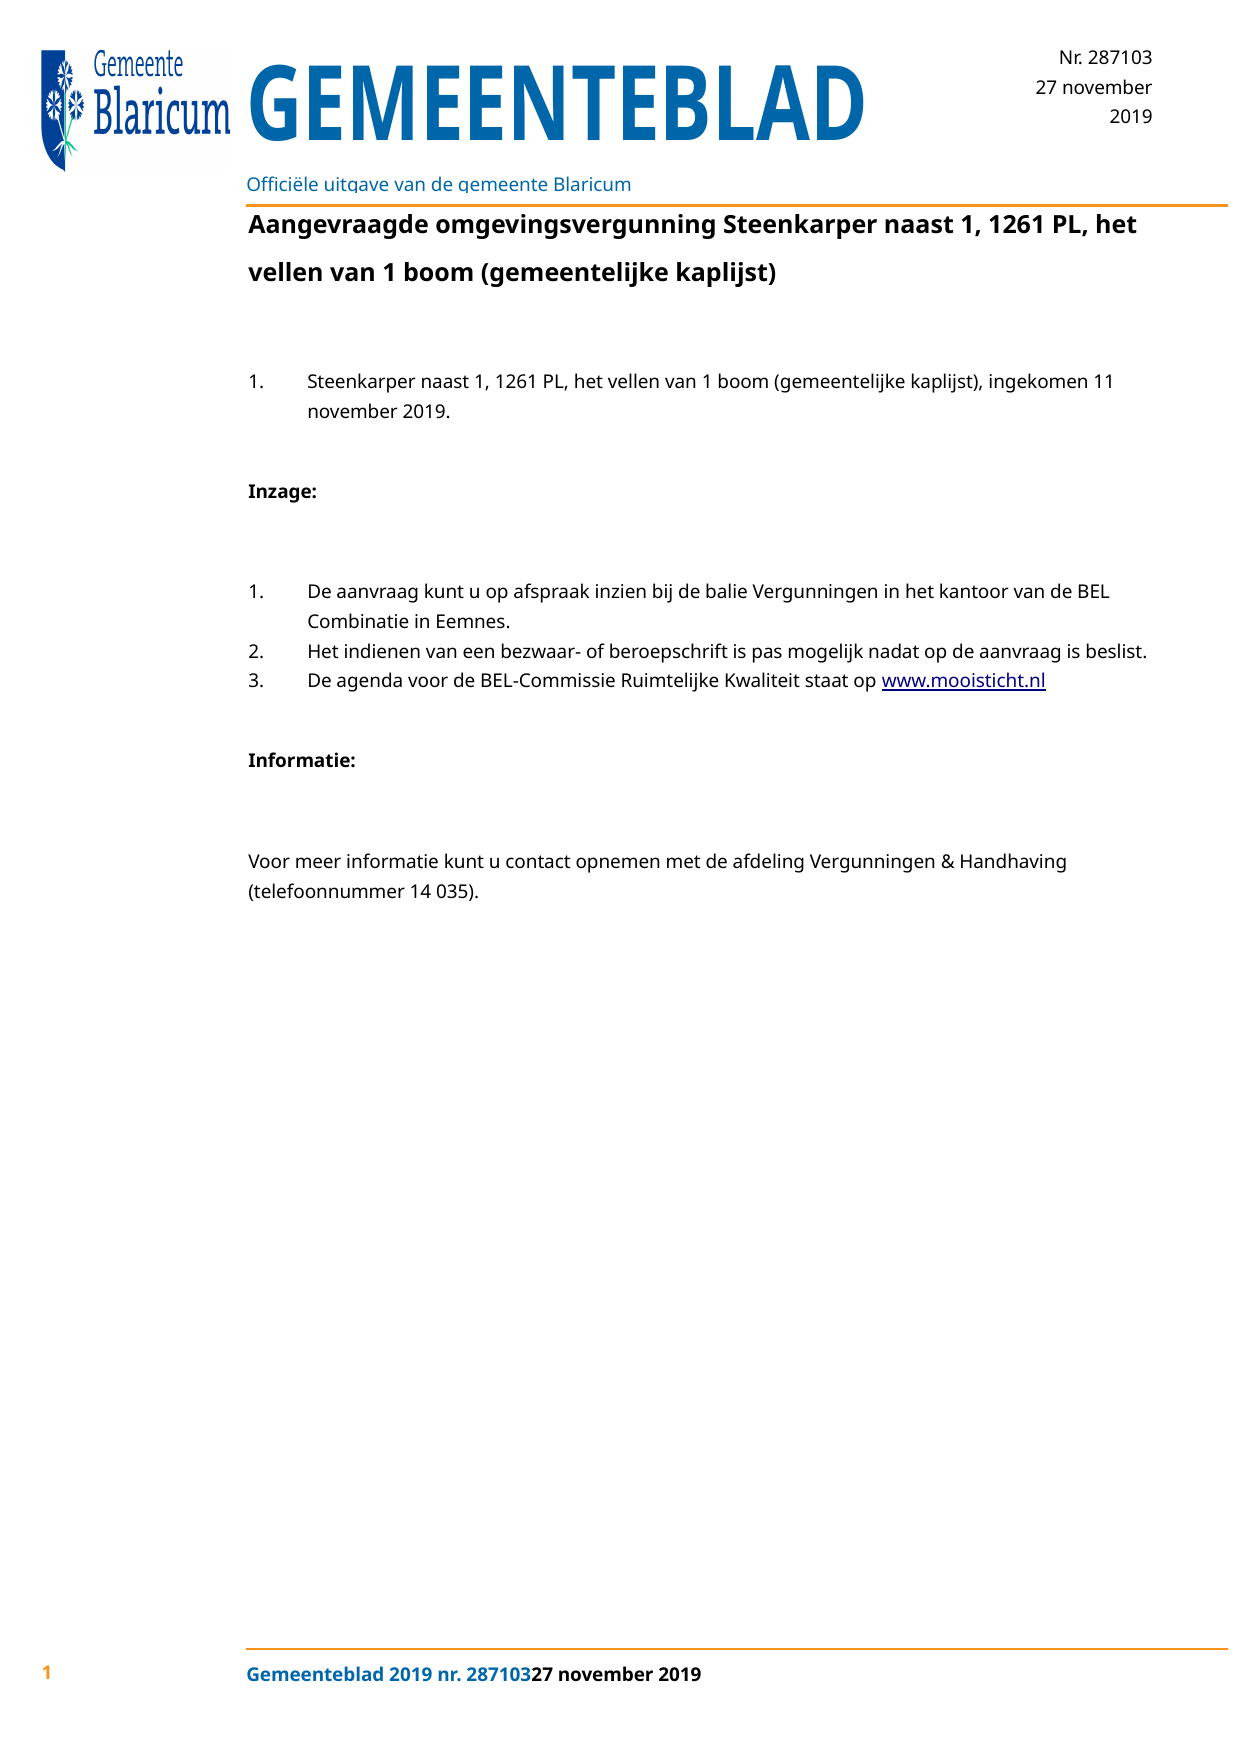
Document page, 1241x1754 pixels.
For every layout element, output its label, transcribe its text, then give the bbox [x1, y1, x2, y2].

list De agenda voor de BEL-Commissie Ruimtelijke Kwaliteit staat op www.mooisticht.nl [248, 667, 1152, 693]
text Informatie: [248, 747, 1152, 773]
list Het indienen van een bezwaar- of beroepschrift is pas mogelijk nadat op de aanvraag is beslist. [248, 638, 1152, 664]
text Voor meer informatie kunt u contact opnemen met de afdeling Vergunningen & Handhaving (telefoonnummer 14 035). [248, 848, 1152, 904]
text Aangevraagde omgevingsvergunning Steenkarper naast 1, 1261 PL, het vellen van 1 boom (gemeentelijke kaplijst) [248, 207, 1152, 288]
picture [41, 47, 231, 172]
list De aanvraag kunt u op afspraak inzien bij de balie Vergunningen in het kantoor van de BEL Combinatie in Eemnes. [248, 579, 1152, 634]
list Steenkarper naast 1, 1261 PL, het vellen van 1 boom (gemeentelijke kaplijst), ingekomen 11 november 2019. [248, 368, 1152, 424]
text Inzage: [248, 478, 1152, 504]
